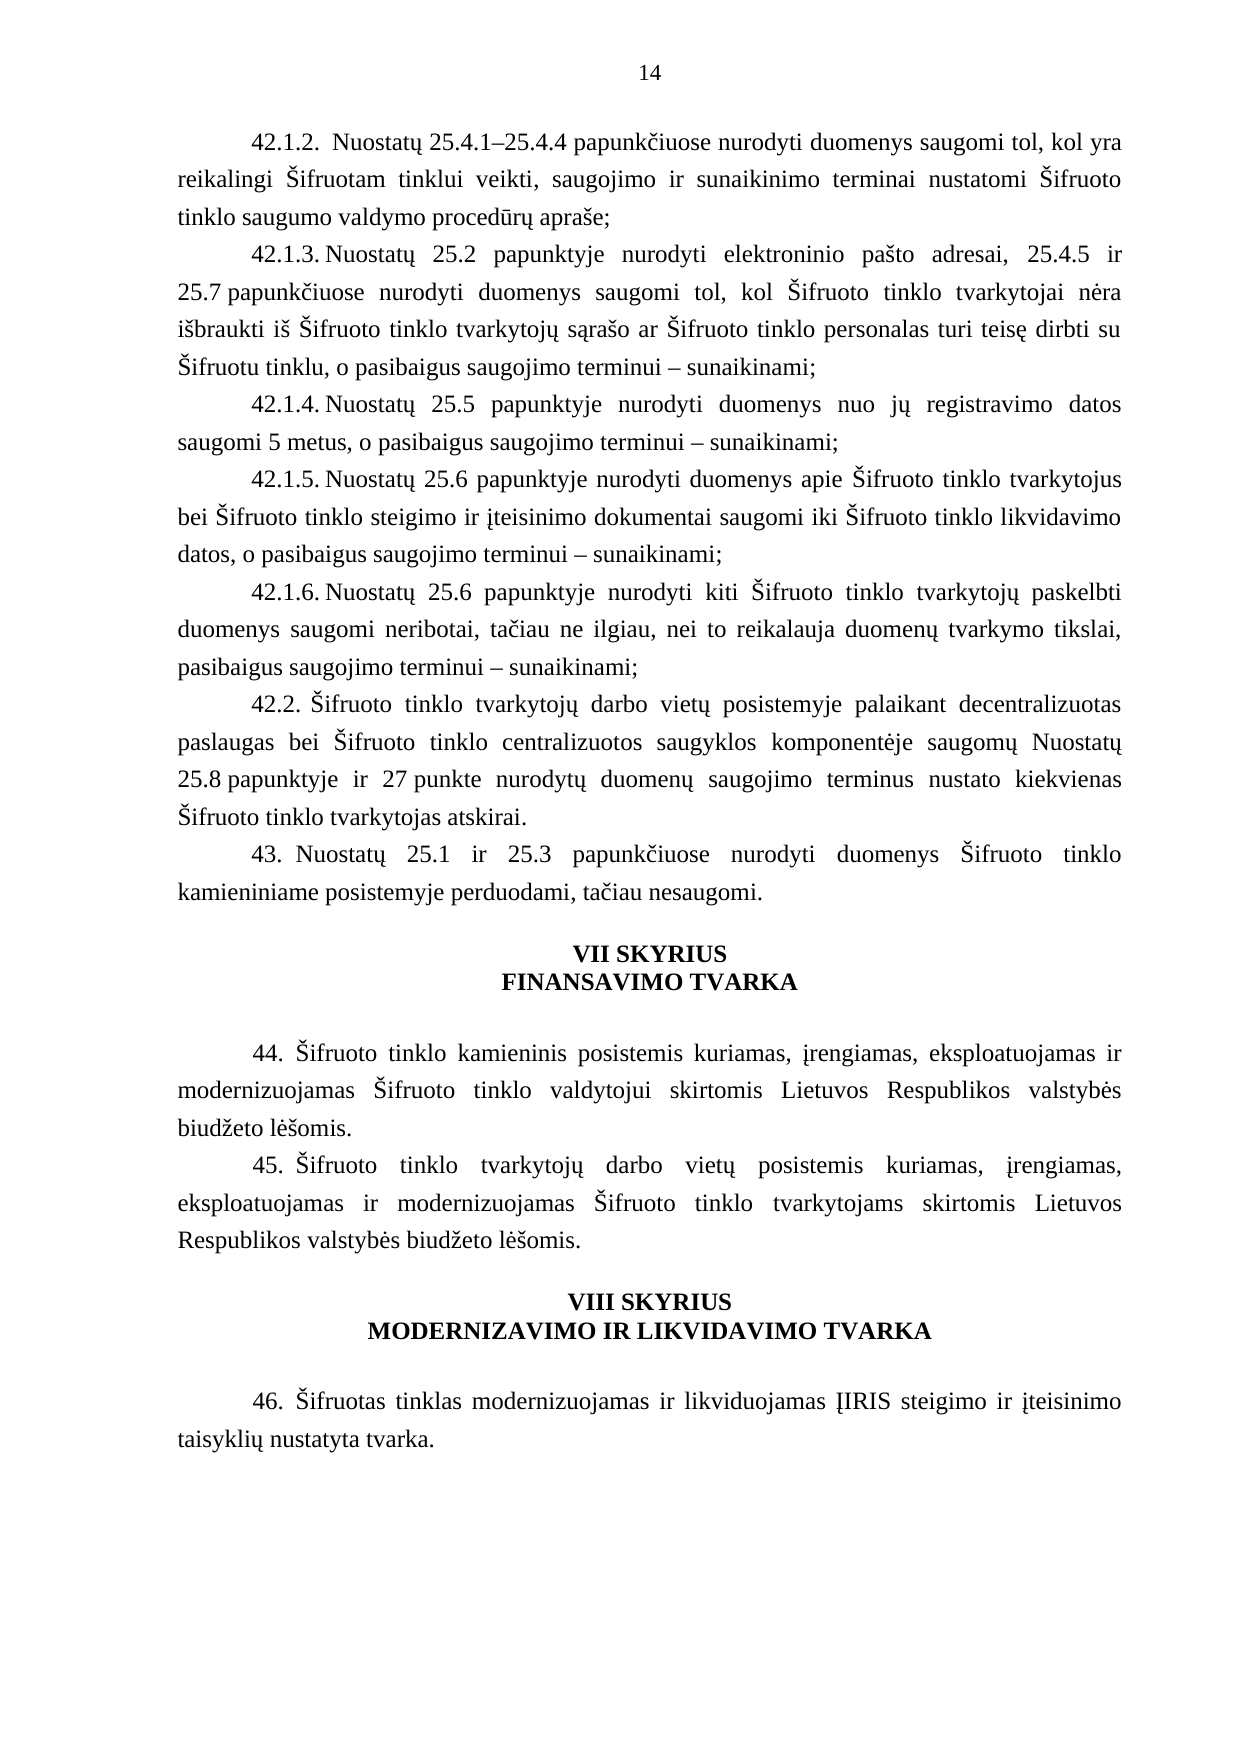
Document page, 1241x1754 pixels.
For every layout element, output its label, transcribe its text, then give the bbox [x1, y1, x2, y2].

text VII SKYRIUS [177, 939, 1122, 967]
text 42.2. Šifruoto tinklo tvarkytojų darbo vietų posistemyje palaikant decentralizuotas paslaugas bei Šifruoto tinklo centralizuotos saugyklos komponentėje saugomų Nuostatų 25.8 papunktyje ir 27 punkte nurodytų duomenų saugojimo terminus nustato kiekvienas Šifruoto tinklo tvarkytojas atskirai. [177, 681, 1122, 831]
text 42.1.5. Nuostatų 25.6 papunktyje nurodyti duomenys apie Šifruoto tinklo tvarkytojus bei Šifruoto tinklo steigimo ir įteisinimo dokumentai saugomi iki Šifruoto tinklo likvidavimo datos, o pasibaigus saugojimo terminui – sunaikinami; [177, 456, 1122, 568]
text 46. Šifruotas tinklas modernizuojamas ir likviduojamas ĮIRIS steigimo ir įteisinimo taisyklių nustatyta tvarka. [177, 1378, 1122, 1453]
text VIII SKYRIUS [177, 1287, 1122, 1316]
text 43. Nuostatų 25.1 ir 25.3 papunkčiuose nurodyti duomenys Šifruoto tinklo kamieniniame posistemyje perduodami, tačiau nesaugomi. [177, 831, 1122, 906]
text MODERNIZAVIMO IR LIKVIDAVIMO TVARKA [177, 1316, 1122, 1345]
text 42.1.3. Nuostatų 25.2 papunktyje nurodyti elektroninio pašto adresai, 25.4.5 ir 25.7 papunkčiuose nurodyti duomenys saugomi tol, kol Šifruoto tinklo tvarkytojai nėra išbraukti iš Šifruoto tinklo tvarkytojų sąrašo ar Šifruoto tinklo personalas turi teisę dirbti su Šifruotu tinklu, o pasibaigus saugojimo terminui – sunaikinami; [177, 231, 1122, 381]
text FINANSAVIMO TVARKA [177, 967, 1122, 996]
text 45. Šifruoto tinklo tvarkytojų darbo vietų posistemis kuriamas, įrengiamas, eksploatuojamas ir modernizuojamas Šifruoto tinklo tvarkytojams skirtomis Lietuvos Respublikos valstybės biudžeto lėšomis. [177, 1142, 1122, 1254]
text 42.1.4. Nuostatų 25.5 papunktyje nurodyti duomenys nuo jų registravimo datos saugomi 5 metus, o pasibaigus saugojimo terminui – sunaikinami; [177, 381, 1122, 456]
text 42.1.6. Nuostatų 25.6 papunktyje nurodyti kiti Šifruoto tinklo tvarkytojų paskelbti duomenys saugomi neribotai, tačiau ne ilgiau, nei to reikalauja duomenų tvarkymo tikslai, pasibaigus saugojimo terminui – sunaikinami; [177, 568, 1122, 681]
text 42.1.2. Nuostatų 25.4.1–25.4.4 papunkčiuose nurodyti duomenys saugomi tol, kol yra reikalingi Šifruotam tinklui veikti, saugojimo ir sunaikinimo terminai nustatomi Šifruoto tinklo saugumo valdymo procedūrų apraše; [177, 118, 1122, 231]
text 44. Šifruoto tinklo kamieninis posistemis kuriamas, įrengiamas, eksploatuojamas ir modernizuojamas Šifruoto tinklo valdytojui skirtomis Lietuvos Respublikos valstybės biudžeto lėšomis. [177, 1029, 1122, 1142]
